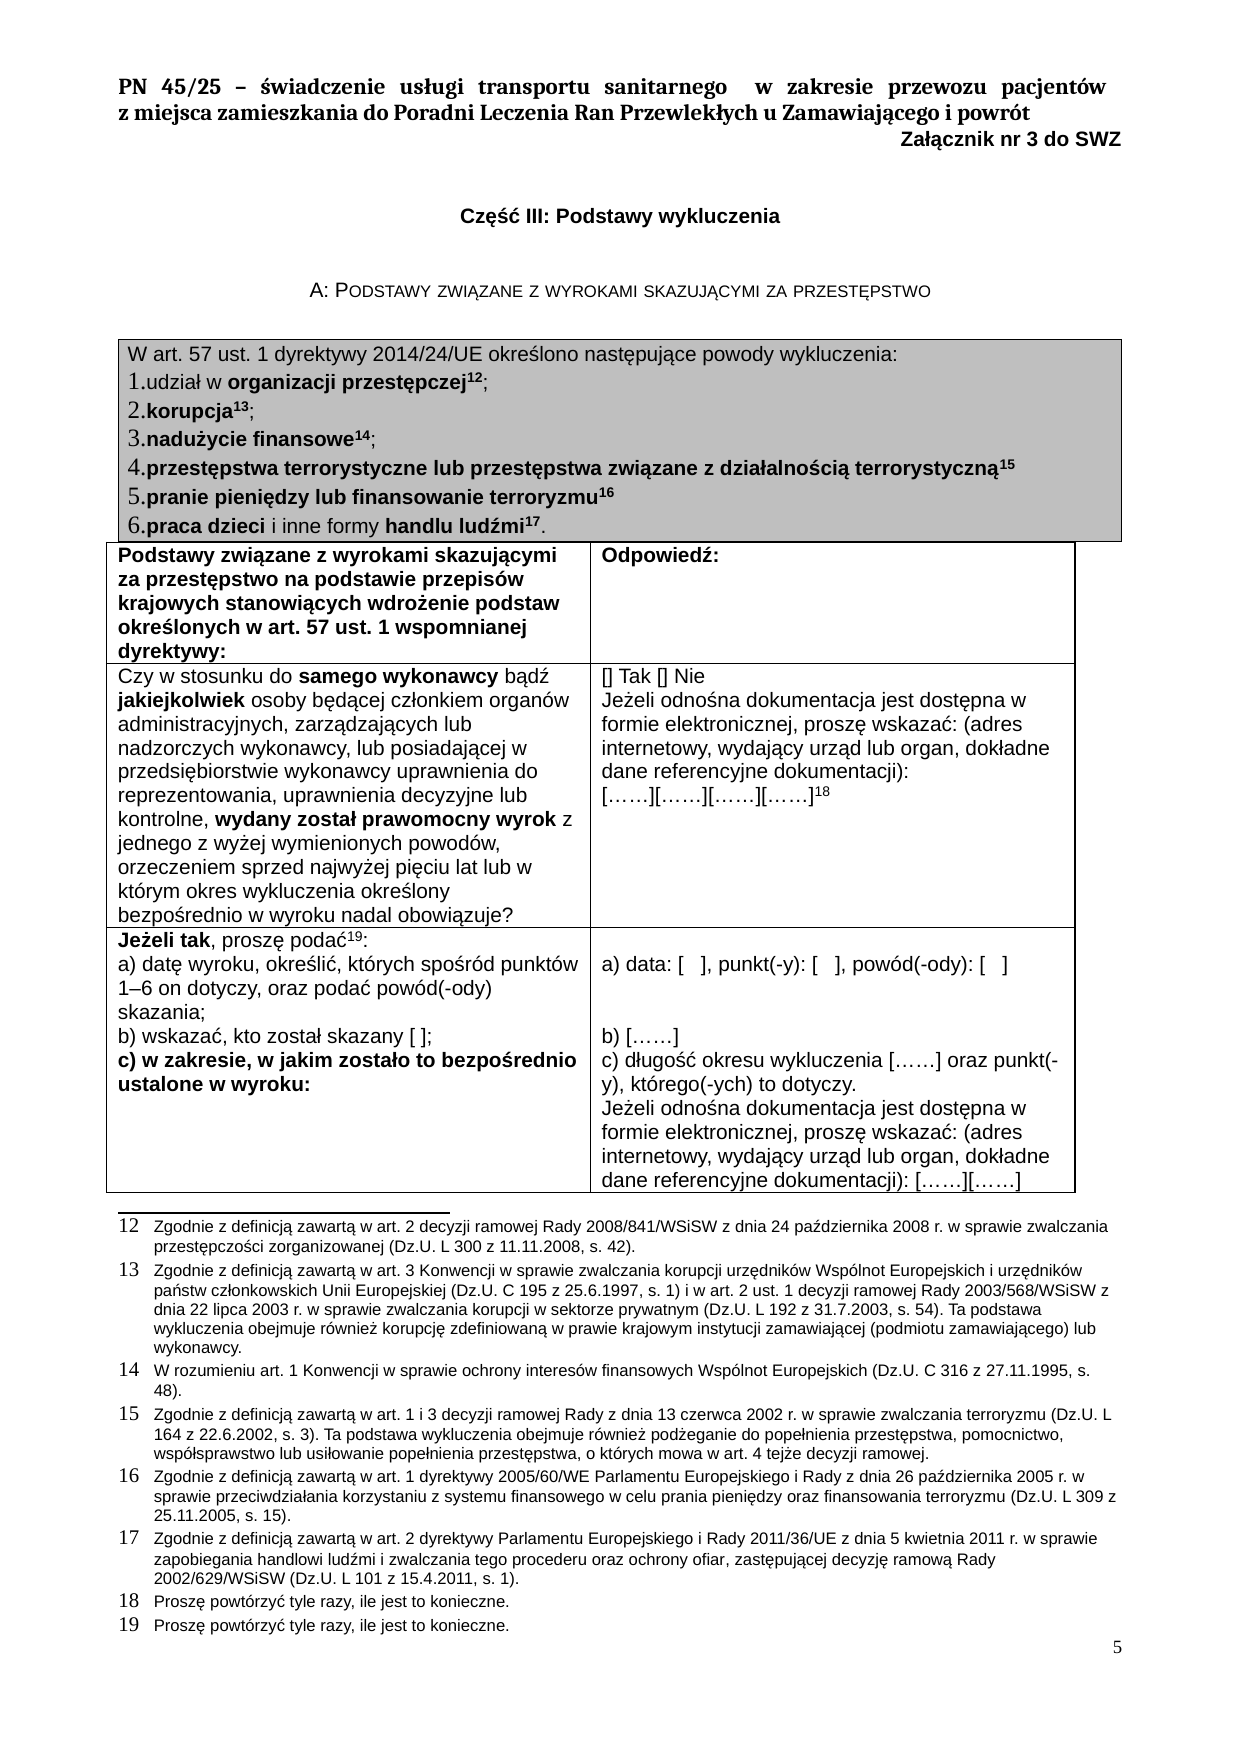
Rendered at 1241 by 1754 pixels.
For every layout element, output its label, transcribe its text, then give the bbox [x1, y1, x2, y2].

list przestępstwa terrorystyczne lub przestępstwa związane z działalnością terrorystyczną [119, 449, 1121, 478]
list praca dzieci i inne formy handlu ludźmi. [119, 507, 1121, 541]
list udział w organizacji przestępczej; [119, 363, 1121, 392]
list nadużycie finansowe; [119, 420, 1121, 449]
list Zgodnie z definicją zawartą w art. 1 i 3 decyzji ramowej Rady z dnia 13 czerwca 2002 r. w sprawie zwalczania terroryzmu (Dz.U. L 164 z 22.6.2002, s. 3). Ta podstawa wykluczenia obejmuje również podżeganie do popełnienia przestępstwa, pomocnictwo, współsprawstwo lub usiłowanie popełnienia przestępstwa, o których mowa w art. 4 tejże decyzji ramowej. [118, 1400, 1122, 1463]
list pranie pieniędzy lub finansowanie terroryzmu [119, 478, 1121, 507]
title A: Podstawy związane z wyrokami skazującymi za przestępstwo [118, 277, 1122, 301]
list Zgodnie z definicją zawartą w art. 3 Konwencji w sprawie zwalczania korupcji urzędników Wspólnot Europejskich i urzędników państw członkowskich Unii Europejskiej (Dz.U. C 195 z 25.6.1997, s. 1) i w art. 2 ust. 1 decyzji ramowej Rady 2003/568/WSiSW z dnia 22 lipca 2003 r. w sprawie zwalczania korupcji w sektorze prywatnym (Dz.U. L 192 z 31.7.2003, s. 54). Ta podstawa wykluczenia obejmuje również korupcję zdefiniowaną w prawie krajowym instytucji zamawiającej (podmiotu zamawiającego) lub wykonawcy. [118, 1256, 1122, 1357]
table_cell Jeżeli tak, proszę podać: a) datę wyroku, określić, których spośród punktów 1–6 on dotyczy, oraz podać powód(-ody) skazania; b) wskazać, kto został skazany [ ]; c) w zakresie, w jakim zostało to bezpośrednio ustalone w wyroku: [107, 928, 590, 1192]
table_header Odpowiedź: [591, 543, 1074, 662]
list W rozumieniu art. 1 Konwencji w sprawie ochrony interesów finansowych Wspólnot Europejskich (Dz.U. C 316 z 27.11.1995, s. 48). [118, 1357, 1122, 1400]
list korupcja; [119, 392, 1121, 420]
list Zgodnie z definicją zawartą w art. 1 dyrektywy 2005/60/WE Parlamentu Europejskiego i Rady z dnia 26 października 2005 r. w sprawie przeciwdziałania korzystaniu z systemu finansowego w celu prania pieniędzy oraz finansowania terroryzmu (Dz.U. L 309 z 25.11.2005, s. 15). [118, 1463, 1122, 1525]
table_cell [] Tak [] Nie Jeżeli odnośna dokumentacja jest dostępna w formie elektronicznej, proszę wskazać: (adres internetowy, wydający urząd lub organ, dokładne dane referencyjne dokumentacji): [……][……][……][……] [591, 664, 1074, 927]
text W art. 57 ust. 1 dyrektywy 2014/24/UE określono następujące powody wykluczenia: [119, 340, 1121, 363]
list Zgodnie z definicją zawartą w art. 2 dyrektywy Parlamentu Europejskiego i Rady 2011/36/UE z dnia 5 kwietnia 2011 r. w sprawie zapobiegania handlowi ludźmi i zwalczania tego procederu oraz ochrony ofiar, zastępującej decyzję ramową Rady 2002/629/WSiSW (Dz.U. L 101 z 15.4.2011, s. 1). [118, 1525, 1122, 1588]
table_cell Czy w stosunku do samego wykonawcy bądź jakiejkolwiek osoby będącej członkiem organów administracyjnych, zarządzających lub nadzorczych wykonawcy, lub posiadającej w przedsiębiorstwie wykonawcy uprawnienia do reprezentowania, uprawnienia decyzyjne lub kontrolne, wydany został prawomocny wyrok z jednego z wyżej wymienionych powodów, orzeczeniem sprzed najwyżej pięciu lat lub w którym okres wykluczenia określony bezpośrednio w wyroku nadal obowiązuje? [107, 664, 590, 927]
list Zgodnie z definicją zawartą w art. 2 decyzji ramowej Rady 2008/841/WSiSW z dnia 24 października 2008 r. w sprawie zwalczania przestępczości zorganizowanej (Dz.U. L 300 z 11.11.2008, s. 42). [118, 1213, 1122, 1256]
table_header Podstawy związane z wyrokami skazującymi za przestępstwo na podstawie przepisów krajowych stanowiących wdrożenie podstaw określonych w art. 57 ust. 1 wspomnianej dyrektywy: [107, 543, 590, 662]
title Część III: Podstawy wykluczenia [118, 203, 1122, 227]
table_cell a) data: [ ], punkt(-y): [ ], powód(-ody): [ ] b) [……] c) długość okresu wykluczenia [……] oraz punkt(-y), którego(-ych) to dotyczy. Jeżeli odnośna dokumentacja jest dostępna w formie elektronicznej, proszę wskazać: (adres internetowy, wydający urząd lub organ, dokładne dane referencyjne dokumentacji): [……][……] [591, 928, 1074, 1192]
